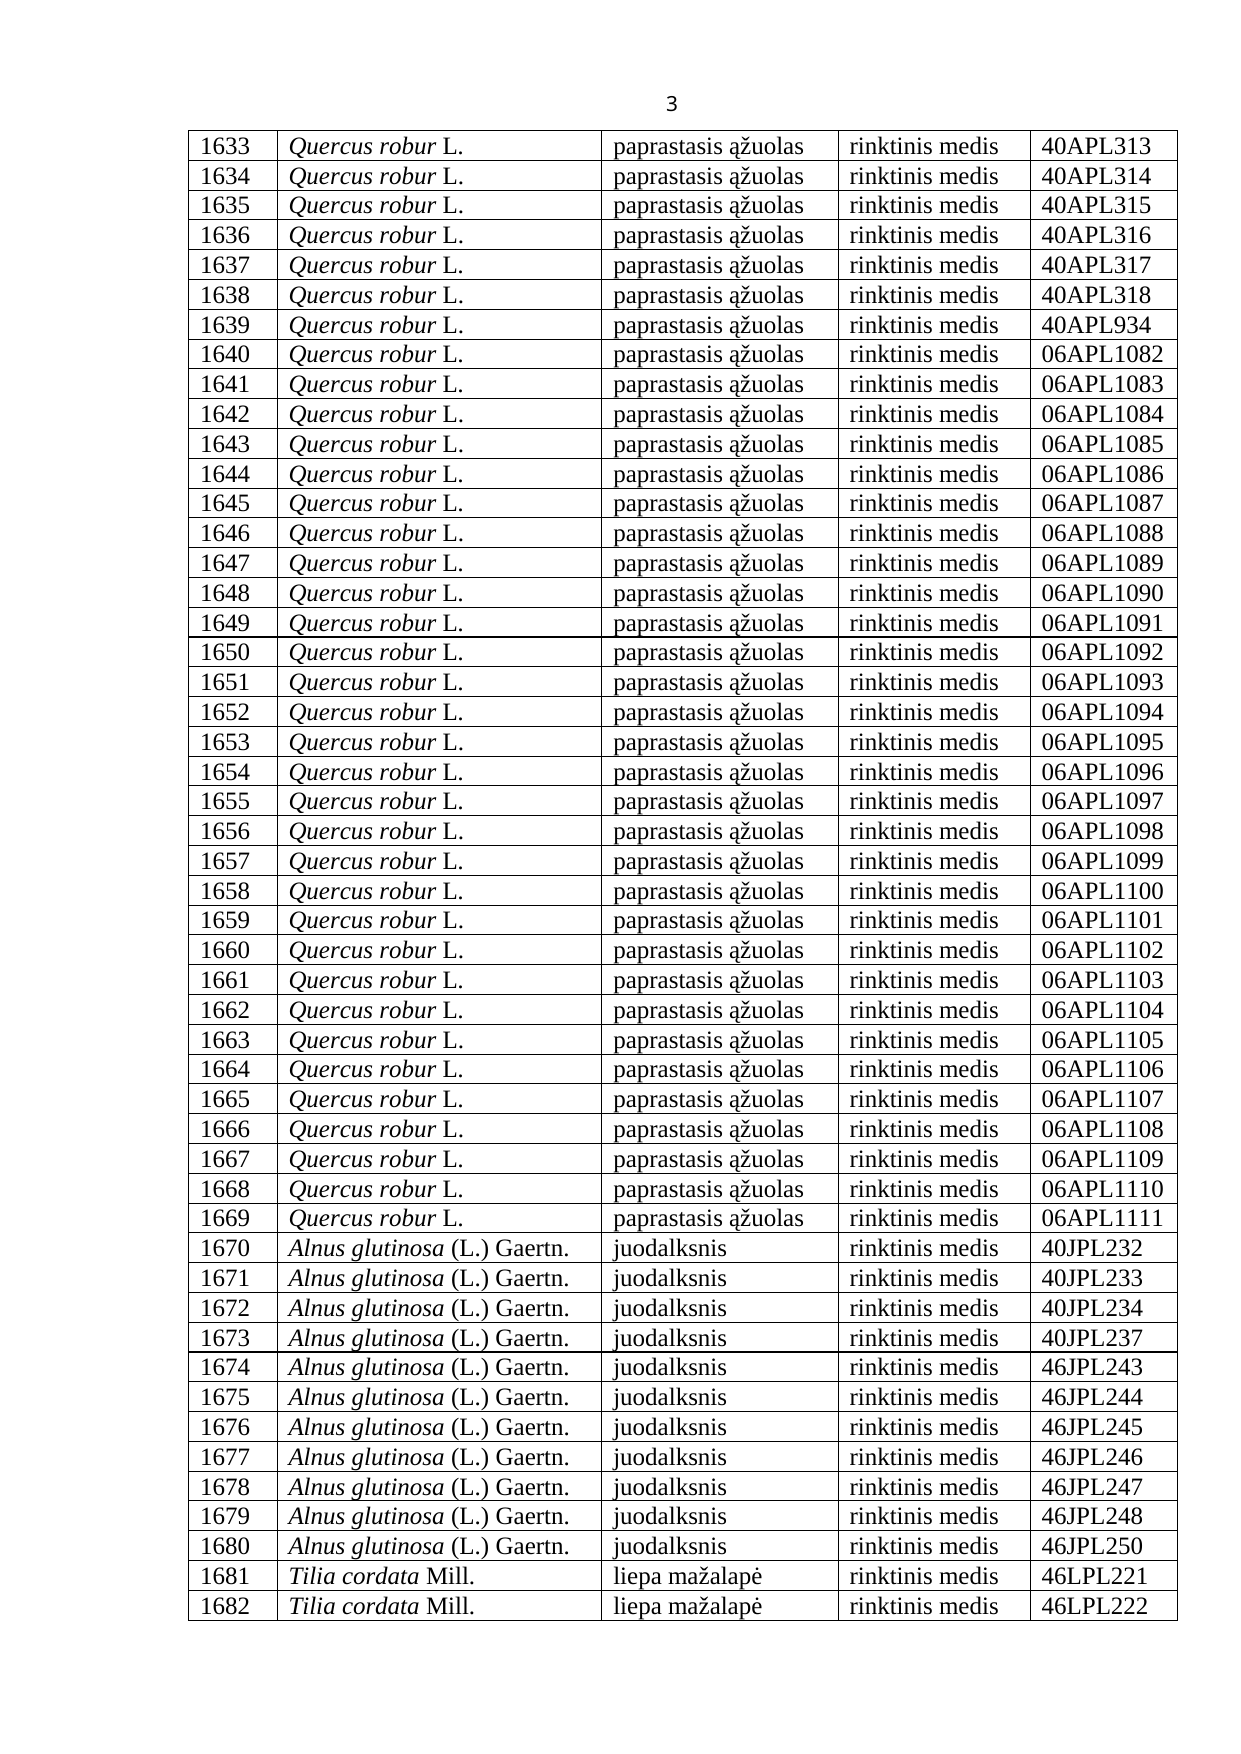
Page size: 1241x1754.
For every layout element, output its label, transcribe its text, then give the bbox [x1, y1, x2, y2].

table_cell paprastasis ąžuolas [602, 459, 838, 487]
table_cell 46JPL245 [1031, 1412, 1177, 1441]
table_cell 1638 [189, 280, 277, 309]
table_cell 1681 [189, 1561, 277, 1590]
table_cell rinktinis medis [839, 906, 1030, 934]
table_cell 40JPL232 [1031, 1233, 1177, 1262]
table_cell Quercus robur L. [278, 757, 601, 785]
table_cell 40APL314 [1031, 161, 1177, 189]
table_cell Quercus robur L. [278, 697, 601, 726]
table_cell Quercus robur L. [278, 1084, 601, 1113]
table_cell paprastasis ąžuolas [602, 1025, 838, 1053]
table_cell 40APL318 [1031, 280, 1177, 309]
table_cell juodalksnis [602, 1382, 838, 1411]
table_cell paprastasis ąžuolas [602, 429, 838, 458]
table_cell paprastasis ąžuolas [602, 578, 838, 607]
table_cell rinktinis medis [839, 697, 1030, 726]
table_cell paprastasis ąžuolas [602, 906, 838, 934]
table_cell Quercus robur L. [278, 220, 601, 249]
table_cell paprastasis ąžuolas [602, 1114, 838, 1143]
table_cell rinktinis medis [839, 667, 1030, 696]
table_cell Quercus robur L. [278, 995, 601, 1024]
table_cell rinktinis medis [839, 1204, 1030, 1232]
table_cell Quercus robur L. [278, 727, 601, 756]
table_cell 1667 [189, 1144, 277, 1173]
table_cell 06APL1101 [1031, 906, 1177, 934]
table_cell rinktinis medis [839, 638, 1030, 666]
table_cell 1673 [189, 1323, 277, 1351]
table_cell Alnus glutinosa (L.) Gaertn. [278, 1382, 601, 1411]
table_cell juodalksnis [602, 1472, 838, 1500]
table_cell 06APL1092 [1031, 638, 1177, 666]
table_cell Alnus glutinosa (L.) Gaertn. [278, 1233, 601, 1262]
table_cell paprastasis ąžuolas [602, 548, 838, 577]
table_cell 1666 [189, 1114, 277, 1143]
table_cell 06APL1096 [1031, 757, 1177, 785]
table_cell paprastasis ąžuolas [602, 131, 838, 160]
table_cell 06APL1109 [1031, 1144, 1177, 1173]
table_cell 1633 [189, 131, 277, 160]
table_cell 1680 [189, 1531, 277, 1560]
table_cell paprastasis ąžuolas [602, 786, 838, 815]
table_cell 06APL1088 [1031, 518, 1177, 547]
table_cell 06APL1097 [1031, 786, 1177, 815]
table_cell 1678 [189, 1472, 277, 1500]
table_cell Alnus glutinosa (L.) Gaertn. [278, 1472, 601, 1500]
table_cell juodalksnis [602, 1233, 838, 1262]
table_cell 06APL1099 [1031, 846, 1177, 875]
table_cell Quercus robur L. [278, 1055, 601, 1083]
table_cell 1646 [189, 518, 277, 547]
table_cell rinktinis medis [839, 846, 1030, 875]
table_cell 1648 [189, 578, 277, 607]
table_cell 46JPL250 [1031, 1531, 1177, 1560]
table_cell 1677 [189, 1442, 277, 1471]
table_cell juodalksnis [602, 1501, 838, 1530]
table_cell 46JPL244 [1031, 1382, 1177, 1411]
table_cell Quercus robur L. [278, 608, 601, 636]
table_cell rinktinis medis [839, 1084, 1030, 1113]
table_cell rinktinis medis [839, 1382, 1030, 1411]
table_cell 1634 [189, 161, 277, 189]
table_cell Quercus robur L. [278, 280, 601, 309]
table_cell rinktinis medis [839, 578, 1030, 607]
table_cell rinktinis medis [839, 1144, 1030, 1173]
table_cell rinktinis medis [839, 1114, 1030, 1143]
table_cell rinktinis medis [839, 1442, 1030, 1471]
table_cell 40APL315 [1031, 191, 1177, 219]
table_cell rinktinis medis [839, 548, 1030, 577]
table_cell paprastasis ąžuolas [602, 846, 838, 875]
table_cell paprastasis ąžuolas [602, 310, 838, 338]
table_cell juodalksnis [602, 1263, 838, 1292]
table_cell paprastasis ąžuolas [602, 995, 838, 1024]
table_cell 1669 [189, 1204, 277, 1232]
table_cell 1651 [189, 667, 277, 696]
table_cell Quercus robur L. [278, 518, 601, 547]
table_cell paprastasis ąžuolas [602, 1204, 838, 1232]
table_cell Alnus glutinosa (L.) Gaertn. [278, 1293, 601, 1322]
table_cell Alnus glutinosa (L.) Gaertn. [278, 1323, 601, 1351]
table_cell rinktinis medis [839, 1025, 1030, 1053]
table_cell 46LPL222 [1031, 1591, 1177, 1619]
table_cell rinktinis medis [839, 161, 1030, 189]
table_cell 06APL1085 [1031, 429, 1177, 458]
table_cell Quercus robur L. [278, 1174, 601, 1202]
table_cell Quercus robur L. [278, 1025, 601, 1053]
table_cell Alnus glutinosa (L.) Gaertn. [278, 1412, 601, 1441]
table_cell rinktinis medis [839, 965, 1030, 994]
table_cell 1650 [189, 638, 277, 666]
table_cell Alnus glutinosa (L.) Gaertn. [278, 1501, 601, 1530]
table_cell 1654 [189, 757, 277, 785]
table_cell 40APL316 [1031, 220, 1177, 249]
table_cell 46JPL243 [1031, 1353, 1177, 1381]
table_cell Quercus robur L. [278, 1114, 601, 1143]
table_cell paprastasis ąžuolas [602, 638, 838, 666]
table_cell Quercus robur L. [278, 459, 601, 487]
table_cell rinktinis medis [839, 459, 1030, 487]
table_cell paprastasis ąžuolas [602, 697, 838, 726]
table_cell paprastasis ąžuolas [602, 667, 838, 696]
table_cell Quercus robur L. [278, 131, 601, 160]
table_cell Tilia cordata Mill. [278, 1591, 601, 1619]
table_cell paprastasis ąžuolas [602, 1084, 838, 1113]
table_cell paprastasis ąžuolas [602, 727, 838, 756]
table_cell 1639 [189, 310, 277, 338]
table_cell 1644 [189, 459, 277, 487]
table_cell paprastasis ąžuolas [602, 1055, 838, 1083]
table_cell 1661 [189, 965, 277, 994]
table_cell 06APL1090 [1031, 578, 1177, 607]
table_cell 06APL1108 [1031, 1114, 1177, 1143]
table_cell rinktinis medis [839, 518, 1030, 547]
table_cell rinktinis medis [839, 340, 1030, 368]
table_cell rinktinis medis [839, 1055, 1030, 1083]
table_cell liepa mažalapė [602, 1591, 838, 1619]
table_cell Alnus glutinosa (L.) Gaertn. [278, 1442, 601, 1471]
table_cell Tilia cordata Mill. [278, 1561, 601, 1590]
table_cell Quercus robur L. [278, 369, 601, 398]
table_cell 1635 [189, 191, 277, 219]
table_cell rinktinis medis [839, 1353, 1030, 1381]
table_cell rinktinis medis [839, 1531, 1030, 1560]
table_cell 1647 [189, 548, 277, 577]
table_cell Quercus robur L. [278, 638, 601, 666]
table_cell 1664 [189, 1055, 277, 1083]
table_cell rinktinis medis [839, 995, 1030, 1024]
table_cell 06APL1082 [1031, 340, 1177, 368]
table_cell Quercus robur L. [278, 578, 601, 607]
table_cell 06APL1091 [1031, 608, 1177, 636]
table_cell 06APL1111 [1031, 1204, 1177, 1232]
table_cell 1670 [189, 1233, 277, 1262]
table_cell 1636 [189, 220, 277, 249]
table_cell 1640 [189, 340, 277, 368]
table_cell 1672 [189, 1293, 277, 1322]
table_cell paprastasis ąžuolas [602, 489, 838, 517]
table_cell 1662 [189, 995, 277, 1024]
table_cell 40APL317 [1031, 250, 1177, 279]
table_cell 1653 [189, 727, 277, 756]
table_cell juodalksnis [602, 1442, 838, 1471]
table_cell Alnus glutinosa (L.) Gaertn. [278, 1531, 601, 1560]
table_cell Quercus robur L. [278, 548, 601, 577]
table_cell rinktinis medis [839, 131, 1030, 160]
table_cell Quercus robur L. [278, 1144, 601, 1173]
table_cell 06APL1103 [1031, 965, 1177, 994]
table_cell juodalksnis [602, 1323, 838, 1351]
table_cell 06APL1100 [1031, 876, 1177, 904]
table_cell 46LPL221 [1031, 1561, 1177, 1590]
table_cell 40JPL237 [1031, 1323, 1177, 1351]
table_cell 06APL1094 [1031, 697, 1177, 726]
table_cell rinktinis medis [839, 220, 1030, 249]
table_cell 40JPL233 [1031, 1263, 1177, 1292]
table_cell Quercus robur L. [278, 489, 601, 517]
table_cell 1674 [189, 1353, 277, 1381]
table_cell Quercus robur L. [278, 846, 601, 875]
table_cell 06APL1093 [1031, 667, 1177, 696]
table_cell liepa mažalapė [602, 1561, 838, 1590]
table_cell 1665 [189, 1084, 277, 1113]
table_cell rinktinis medis [839, 1501, 1030, 1530]
table_cell Quercus robur L. [278, 965, 601, 994]
table_cell rinktinis medis [839, 1472, 1030, 1500]
table_cell rinktinis medis [839, 1412, 1030, 1441]
table_cell rinktinis medis [839, 786, 1030, 815]
table_cell rinktinis medis [839, 1263, 1030, 1292]
table_cell rinktinis medis [839, 280, 1030, 309]
table_cell rinktinis medis [839, 191, 1030, 219]
table_cell 1668 [189, 1174, 277, 1202]
table_cell 06APL1105 [1031, 1025, 1177, 1053]
table_cell 40APL313 [1031, 131, 1177, 160]
table_cell 1679 [189, 1501, 277, 1530]
table_cell 1652 [189, 697, 277, 726]
table_cell rinktinis medis [839, 399, 1030, 428]
table_cell 06APL1087 [1031, 489, 1177, 517]
table_cell 1637 [189, 250, 277, 279]
table_cell 40APL934 [1031, 310, 1177, 338]
table_cell paprastasis ąžuolas [602, 757, 838, 785]
table_cell 46JPL246 [1031, 1442, 1177, 1471]
table_cell juodalksnis [602, 1531, 838, 1560]
table_cell rinktinis medis [839, 429, 1030, 458]
table_cell 1649 [189, 608, 277, 636]
table_cell Quercus robur L. [278, 816, 601, 845]
table_cell paprastasis ąžuolas [602, 816, 838, 845]
table_cell paprastasis ąžuolas [602, 1144, 838, 1173]
table_cell Quercus robur L. [278, 1204, 601, 1232]
table_cell rinktinis medis [839, 816, 1030, 845]
table_cell 1641 [189, 369, 277, 398]
table_cell rinktinis medis [839, 1591, 1030, 1619]
table_cell Alnus glutinosa (L.) Gaertn. [278, 1353, 601, 1381]
table_cell 1676 [189, 1412, 277, 1441]
table_cell 06APL1104 [1031, 995, 1177, 1024]
table_cell rinktinis medis [839, 369, 1030, 398]
table_cell rinktinis medis [839, 876, 1030, 904]
table_cell 46JPL247 [1031, 1472, 1177, 1500]
table_cell rinktinis medis [839, 1174, 1030, 1202]
table_cell juodalksnis [602, 1412, 838, 1441]
table_cell rinktinis medis [839, 1293, 1030, 1322]
table_cell paprastasis ąžuolas [602, 220, 838, 249]
table_cell rinktinis medis [839, 250, 1030, 279]
table_cell 1659 [189, 906, 277, 934]
table_cell 06APL1110 [1031, 1174, 1177, 1202]
table_cell rinktinis medis [839, 757, 1030, 785]
table_cell Quercus robur L. [278, 906, 601, 934]
table_cell paprastasis ąžuolas [602, 340, 838, 368]
table_cell juodalksnis [602, 1353, 838, 1381]
table_cell rinktinis medis [839, 1561, 1030, 1590]
table_cell rinktinis medis [839, 1323, 1030, 1351]
table_cell rinktinis medis [839, 1233, 1030, 1262]
table_cell paprastasis ąžuolas [602, 250, 838, 279]
table_cell Quercus robur L. [278, 429, 601, 458]
table_cell Quercus robur L. [278, 191, 601, 219]
table_cell 1642 [189, 399, 277, 428]
table_cell rinktinis medis [839, 935, 1030, 964]
table_cell paprastasis ąžuolas [602, 369, 838, 398]
table_cell 06APL1095 [1031, 727, 1177, 756]
table_cell 1658 [189, 876, 277, 904]
table_cell 1656 [189, 816, 277, 845]
table_cell 1645 [189, 489, 277, 517]
table_cell 06APL1086 [1031, 459, 1177, 487]
table_cell paprastasis ąžuolas [602, 191, 838, 219]
table_cell paprastasis ąžuolas [602, 161, 838, 189]
table_cell Alnus glutinosa (L.) Gaertn. [278, 1263, 601, 1292]
table_cell Quercus robur L. [278, 667, 601, 696]
table_cell rinktinis medis [839, 489, 1030, 517]
table_cell Quercus robur L. [278, 310, 601, 338]
table_cell 1643 [189, 429, 277, 458]
table_cell 1671 [189, 1263, 277, 1292]
table_cell rinktinis medis [839, 727, 1030, 756]
table_cell 06APL1098 [1031, 816, 1177, 845]
table_cell 06APL1107 [1031, 1084, 1177, 1113]
table_cell 06APL1106 [1031, 1055, 1177, 1083]
table_cell 1657 [189, 846, 277, 875]
table_cell juodalksnis [602, 1293, 838, 1322]
table_cell Quercus robur L. [278, 876, 601, 904]
table_cell 1655 [189, 786, 277, 815]
table_cell 06APL1084 [1031, 399, 1177, 428]
table_cell Quercus robur L. [278, 786, 601, 815]
table_cell paprastasis ąžuolas [602, 280, 838, 309]
table_cell Quercus robur L. [278, 935, 601, 964]
table_cell 1663 [189, 1025, 277, 1053]
table_cell 1682 [189, 1591, 277, 1619]
table_cell paprastasis ąžuolas [602, 965, 838, 994]
table_cell Quercus robur L. [278, 250, 601, 279]
table_cell rinktinis medis [839, 310, 1030, 338]
table_cell 06APL1083 [1031, 369, 1177, 398]
table_cell 1675 [189, 1382, 277, 1411]
table_cell paprastasis ąžuolas [602, 608, 838, 636]
table_cell Quercus robur L. [278, 161, 601, 189]
table_cell paprastasis ąžuolas [602, 876, 838, 904]
table_cell 06APL1102 [1031, 935, 1177, 964]
table_cell paprastasis ąžuolas [602, 399, 838, 428]
table_cell Quercus robur L. [278, 399, 601, 428]
table_cell Quercus robur L. [278, 340, 601, 368]
table_cell paprastasis ąžuolas [602, 518, 838, 547]
table_cell paprastasis ąžuolas [602, 1174, 838, 1202]
table_cell paprastasis ąžuolas [602, 935, 838, 964]
table_cell 06APL1089 [1031, 548, 1177, 577]
table_cell 40JPL234 [1031, 1293, 1177, 1322]
table_cell rinktinis medis [839, 608, 1030, 636]
table_cell 1660 [189, 935, 277, 964]
table_cell 46JPL248 [1031, 1501, 1177, 1530]
